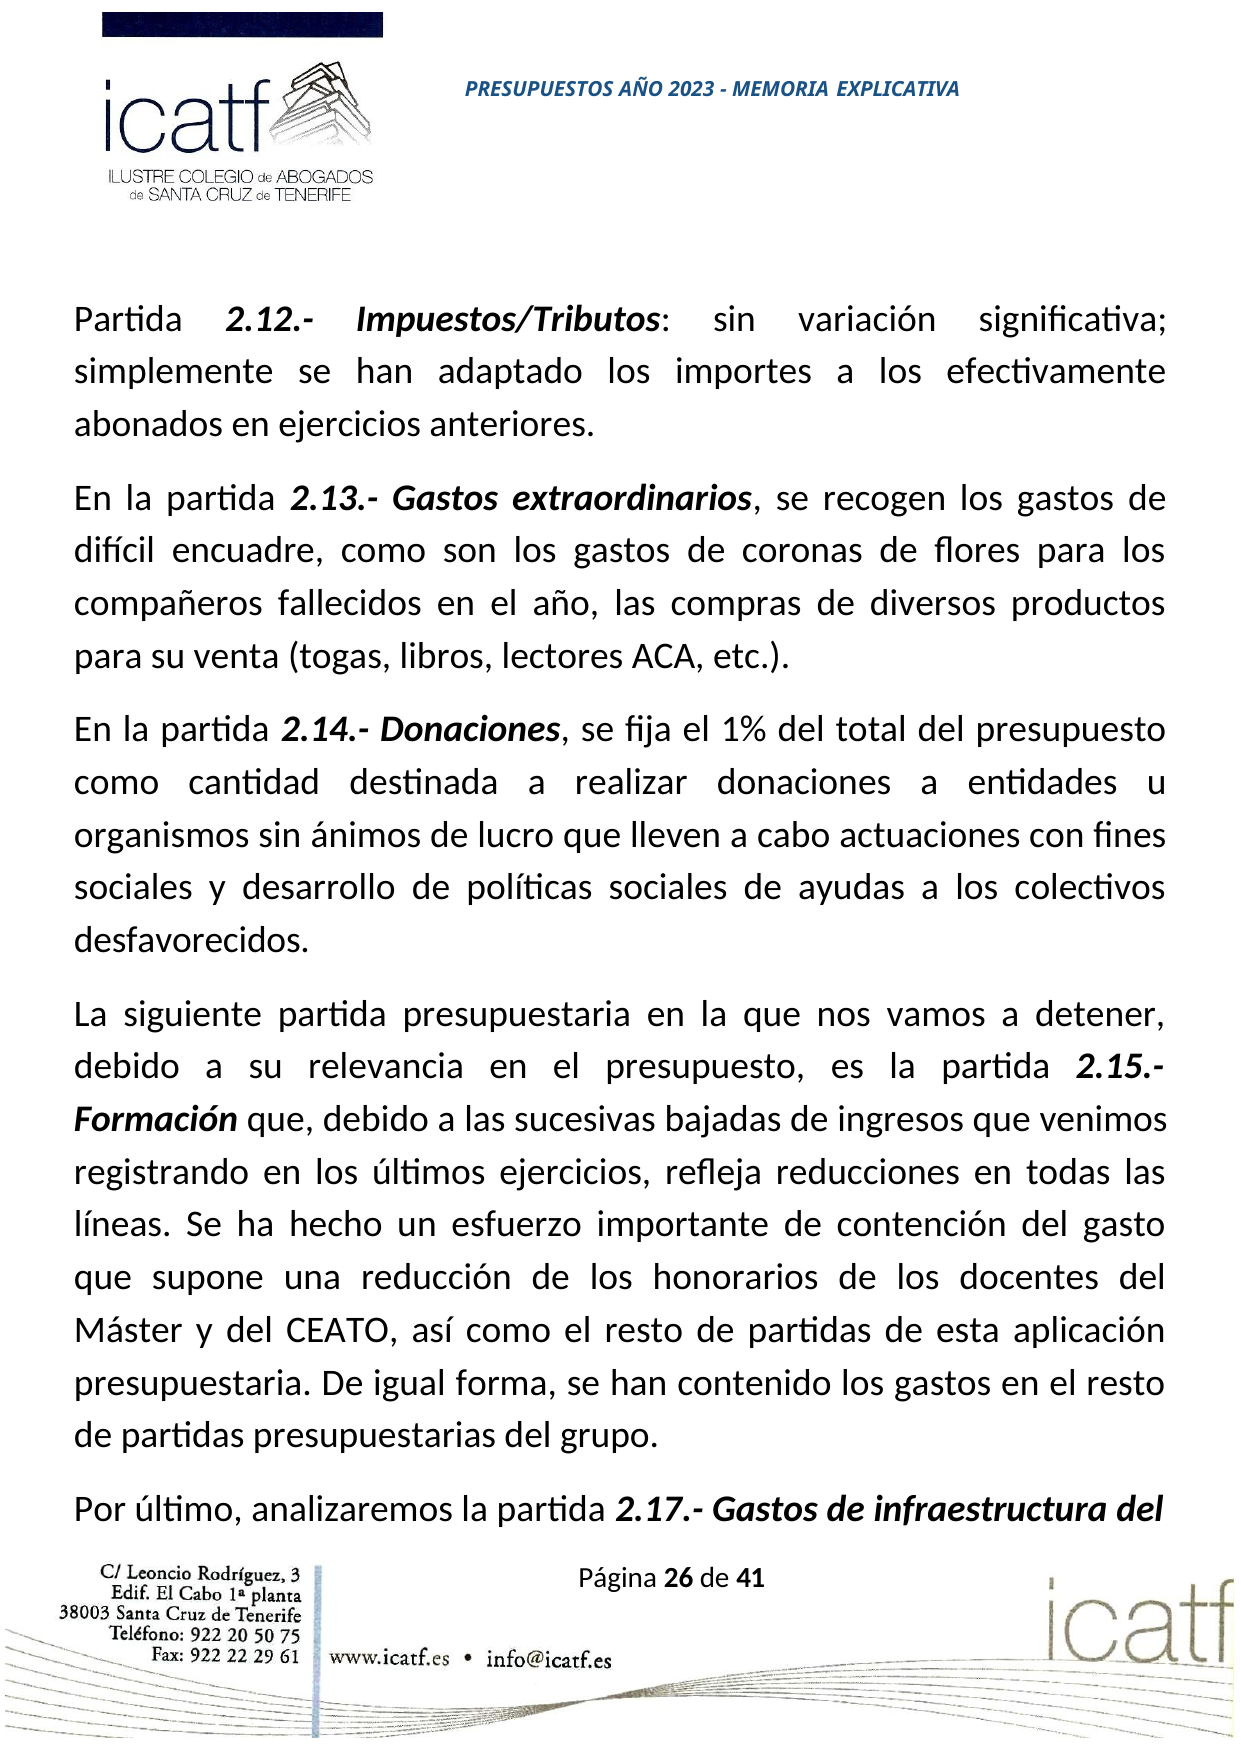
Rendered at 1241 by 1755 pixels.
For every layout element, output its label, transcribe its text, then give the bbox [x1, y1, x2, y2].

text En la partida 2.14.- Donaciones, se fija el 1% del total del presupuesto como cantidad destinada a realizar donaciones a entidades u organismos sin ánimos de lucro que lleven a cabo actuaciones con fines sociales y desarrollo de políticas sociales de ayudas a los colectivos desfavorecidos. [74, 705, 1167, 962]
text Partida 2.12.- Impuestos/Tributos: sin variación significativa; simplemente se han adaptado los importes a los efectivamente abonados en ejercicios anteriores. [74, 294, 1167, 446]
text Por último, analizaremos la partida 2.17.- Gastos de infraestructura del [74, 1485, 1167, 1531]
text En la partida 2.13.- Gastos extraordinarios, se recogen los gastos de difícil encuadre, como son los gastos de coronas de flores para los compañeros fallecidos en el año, las compras de diversos productos para su venta (togas, libros, lectores ACA, etc.). [74, 473, 1167, 677]
text La siguiente partida presupuestaria en la que nos vamos a detener, debido a su relevancia en el presupuesto, es la partida 2.15.-Formación que, debido a las sucesivas bajadas de ingresos que venimos registrando en los últimos ejercicios, refleja reducciones en todas las líneas. Se ha hecho un esfuerzo importante de contención del gasto que supone una reducción de los honorarios de los docentes del Máster y del CEATO, así como el resto de partidas de esta aplicación presupuestaria. De igual forma, se han contenido los gastos en el resto de partidas presupuestarias del grupo. [74, 989, 1168, 1457]
